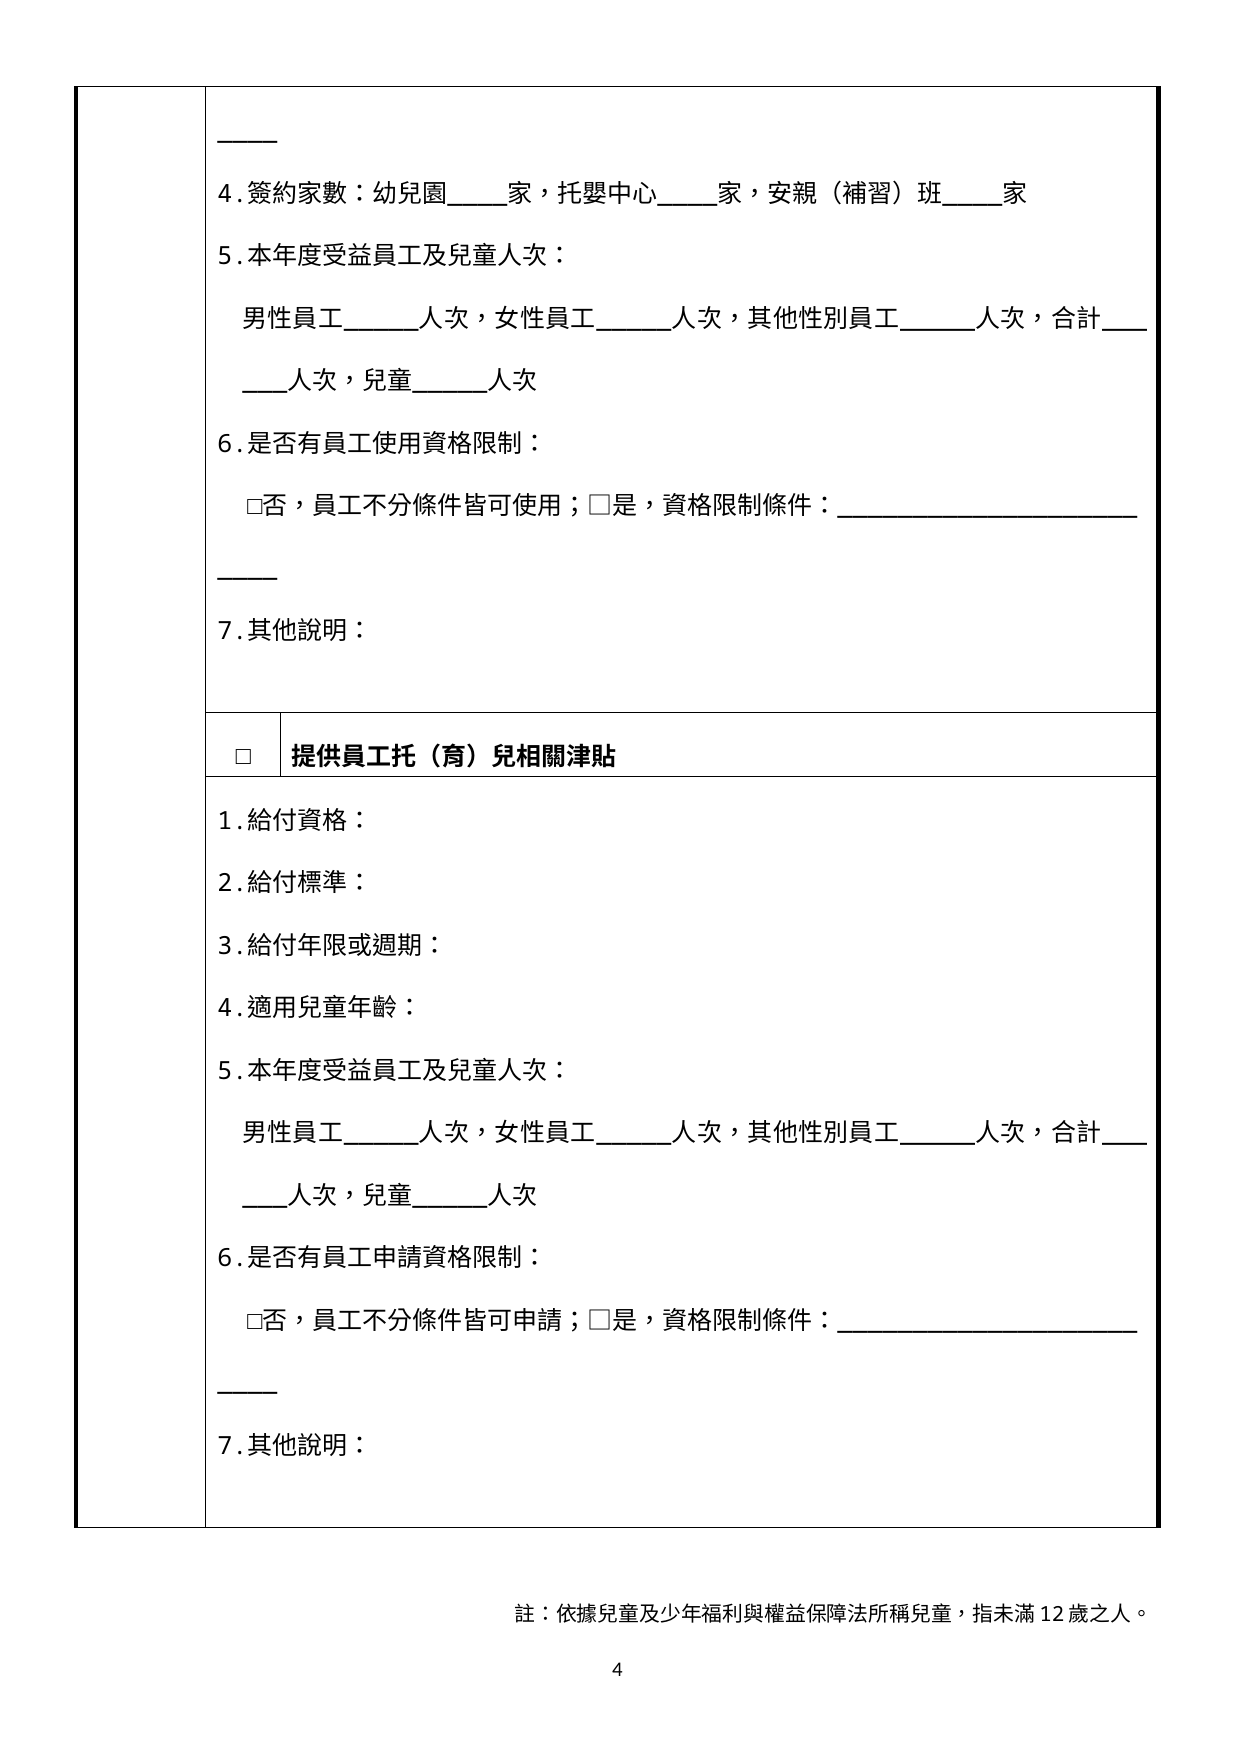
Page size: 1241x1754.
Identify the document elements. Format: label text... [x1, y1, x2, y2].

table_cell 提供員工托（育）兒相關津貼 [281, 713, 1156, 776]
table_cell 1.給付資格： 2.給付標準： 3.給付年限或週期： 4.適用兒童年齡： 5.本年度受益員工及兒童人次： 男性員工_____人次，女性員工_____人次，其他性別員工_____人次，合計______人次，兒童_____人次 6.是否有員工申請資格限制： □否，員工不分條件皆可申請；□是，資格限制條件：________________________ 7.其他說明： [206, 777, 1156, 1527]
table_cell [78, 87, 205, 1527]
table_cell ____ 4.簽約家數：幼兒園____家，托嬰中心____家，安親（補習）班____家 5.本年度受益員工及兒童人次： 男性員工_____人次，女性員工_____人次，其他性別員工_____人次，合計______人次，兒童_____人次 6.是否有員工使用資格限制： □否，員工不分條件皆可使用；□是，資格限制條件：________________________ 7.其他說明： [206, 87, 1156, 712]
table_cell □ [206, 713, 280, 776]
